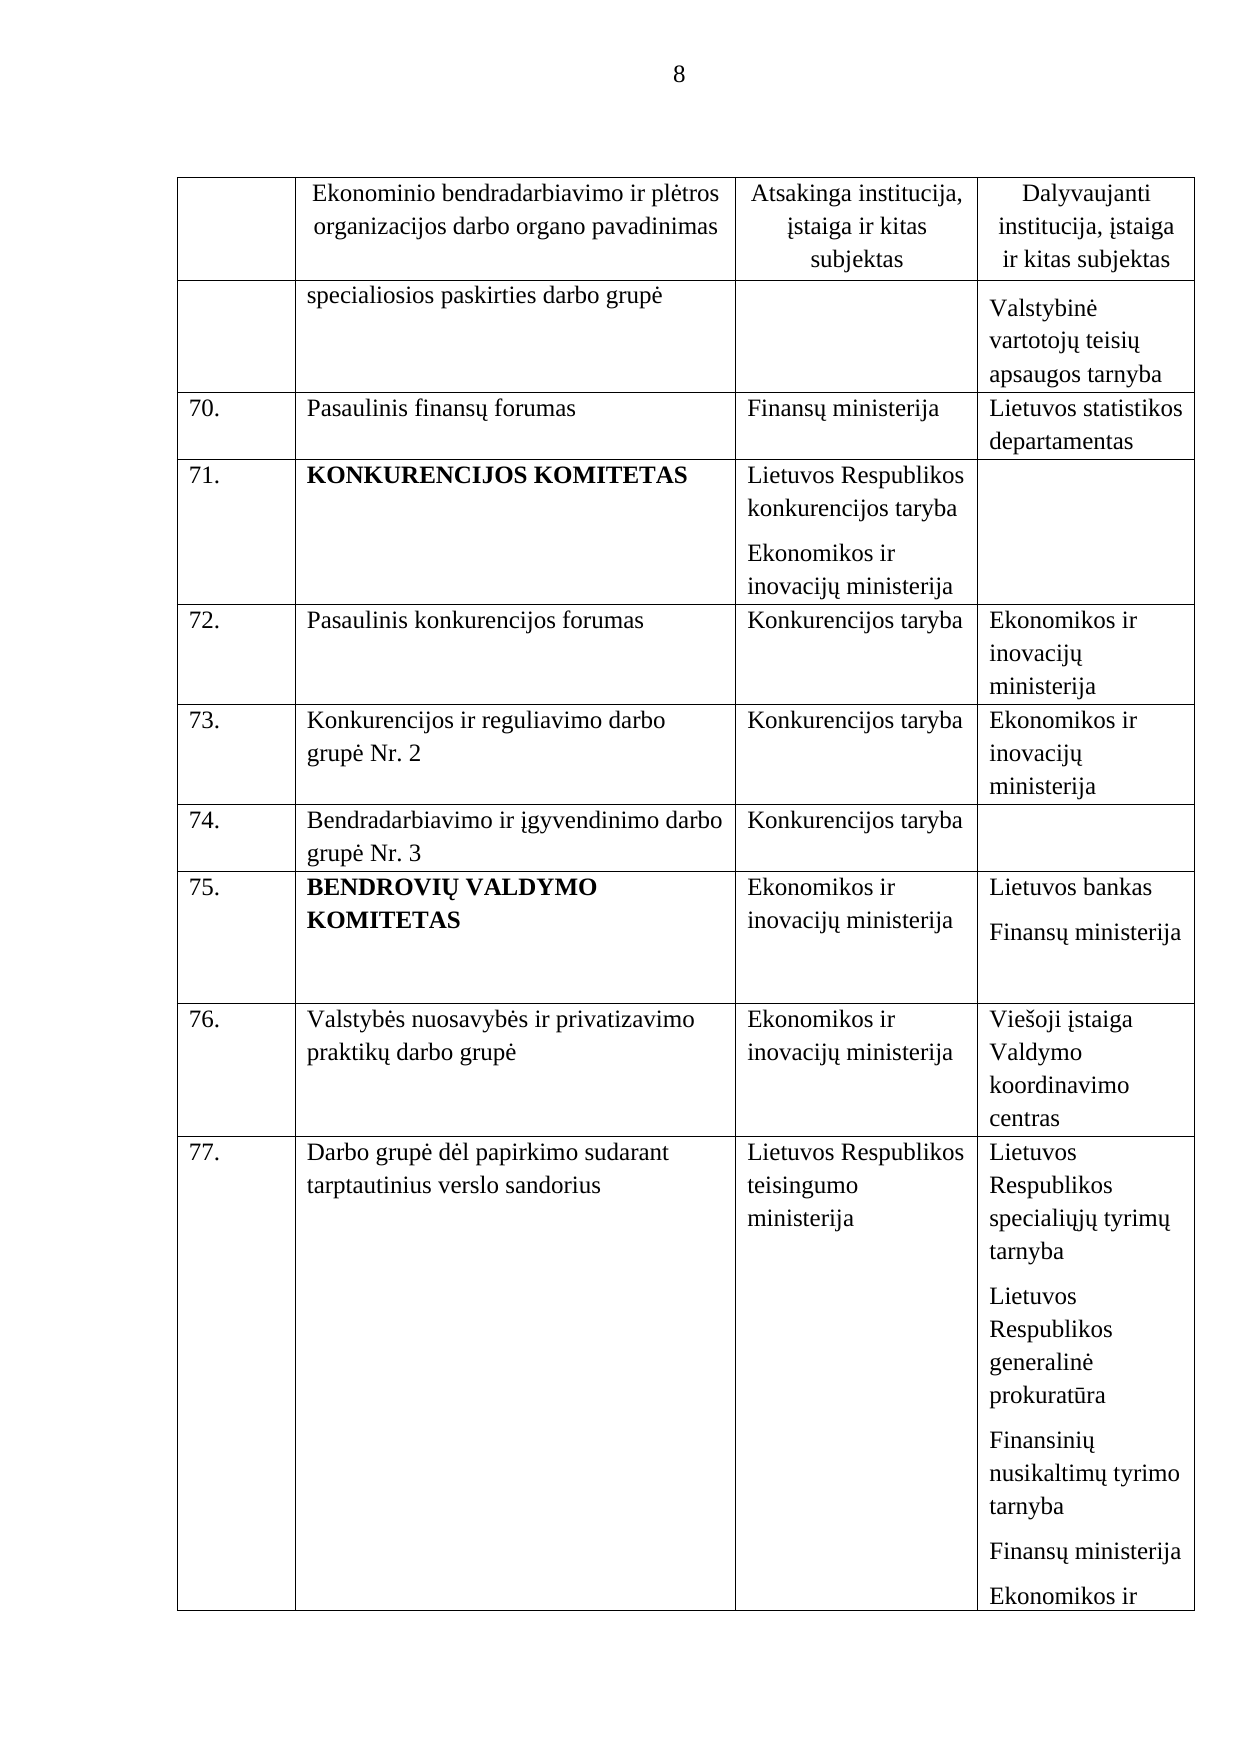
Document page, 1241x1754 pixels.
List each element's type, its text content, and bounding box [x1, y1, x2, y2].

table_cell 73. [178, 705, 295, 804]
table_cell Lietuvos Respublikos konkurencijos taryba Ekonomikos ir inovacijų ministerija [736, 460, 977, 604]
table_cell 74. [178, 805, 295, 871]
table_cell 70. [178, 393, 295, 459]
table_cell Valstybės nuosavybės ir privatizavimo praktikų darbo grupė [296, 1004, 735, 1136]
table_cell [736, 281, 977, 392]
table_cell Lietuvos statistikos departamentas [978, 393, 1194, 459]
table_cell Valstybinė vartotojų teisių apsaugos tarnyba [978, 281, 1194, 392]
table_cell Konkurencijos taryba [736, 705, 977, 804]
table_cell Bendradarbiavimo ir įgyvendinimo darbo grupė Nr. 3 [296, 805, 735, 871]
table_cell Lietuvos Respublikos teisingumo ministerija [736, 1137, 977, 1610]
table_header Ekonominio bendradarbiavimo ir plėtros organizacijos darbo organo pavadinimas [296, 178, 735, 279]
table_header [178, 178, 295, 279]
table_cell 75. [178, 872, 295, 1003]
table_cell Lietuvos Respublikos specialiųjų tyrimų tarnyba Lietuvos Respublikos generalinė prokuratūra Finansinių nusikaltimų tyrimo tarnyba Finansų ministerija Ekonomikos ir [978, 1137, 1194, 1610]
table_cell Konkurencijos taryba [736, 605, 977, 704]
table_cell Konkurencijos ir reguliavimo darbo grupė Nr. 2 [296, 705, 735, 804]
table_cell Lietuvos bankas Finansų ministerija [978, 872, 1194, 1003]
table_cell [978, 805, 1194, 871]
table_cell Konkurencijos taryba [736, 805, 977, 871]
table_cell Finansų ministerija [736, 393, 977, 459]
table_cell 76. [178, 1004, 295, 1136]
table_cell 72. [178, 605, 295, 704]
table_cell Ekonomikos ir inovacijų ministerija [736, 1004, 977, 1136]
table_cell Ekonomikos ir inovacijų ministerija [978, 605, 1194, 704]
table_cell Ekonomikos ir inovacijų ministerija [736, 872, 977, 1003]
table_cell KONKURENCIJOS KOMITETAS [296, 460, 735, 604]
table_header Atsakinga institucija, įstaiga ir kitas subjektas [736, 178, 977, 279]
table_cell [178, 281, 295, 392]
table_header Dalyvaujanti institucija, įstaiga ir kitas subjektas [978, 178, 1194, 279]
table_cell Pasaulinis finansų forumas [296, 393, 735, 459]
table_cell Viešoji įstaiga Valdymo koordinavimo centras [978, 1004, 1194, 1136]
table_cell Ekonomikos ir inovacijų ministerija [978, 705, 1194, 804]
table_cell 77. [178, 1137, 295, 1610]
table_cell BENDROVIŲ VALDYMO KOMITETAS [296, 872, 735, 1003]
table_cell Pasaulinis konkurencijos forumas [296, 605, 735, 704]
table_cell 71. [178, 460, 295, 604]
table_cell Darbo grupė dėl papirkimo sudarant tarptautinius verslo sandorius [296, 1137, 735, 1610]
table_cell specialiosios paskirties darbo grupė [296, 281, 735, 392]
table_cell [978, 460, 1194, 604]
